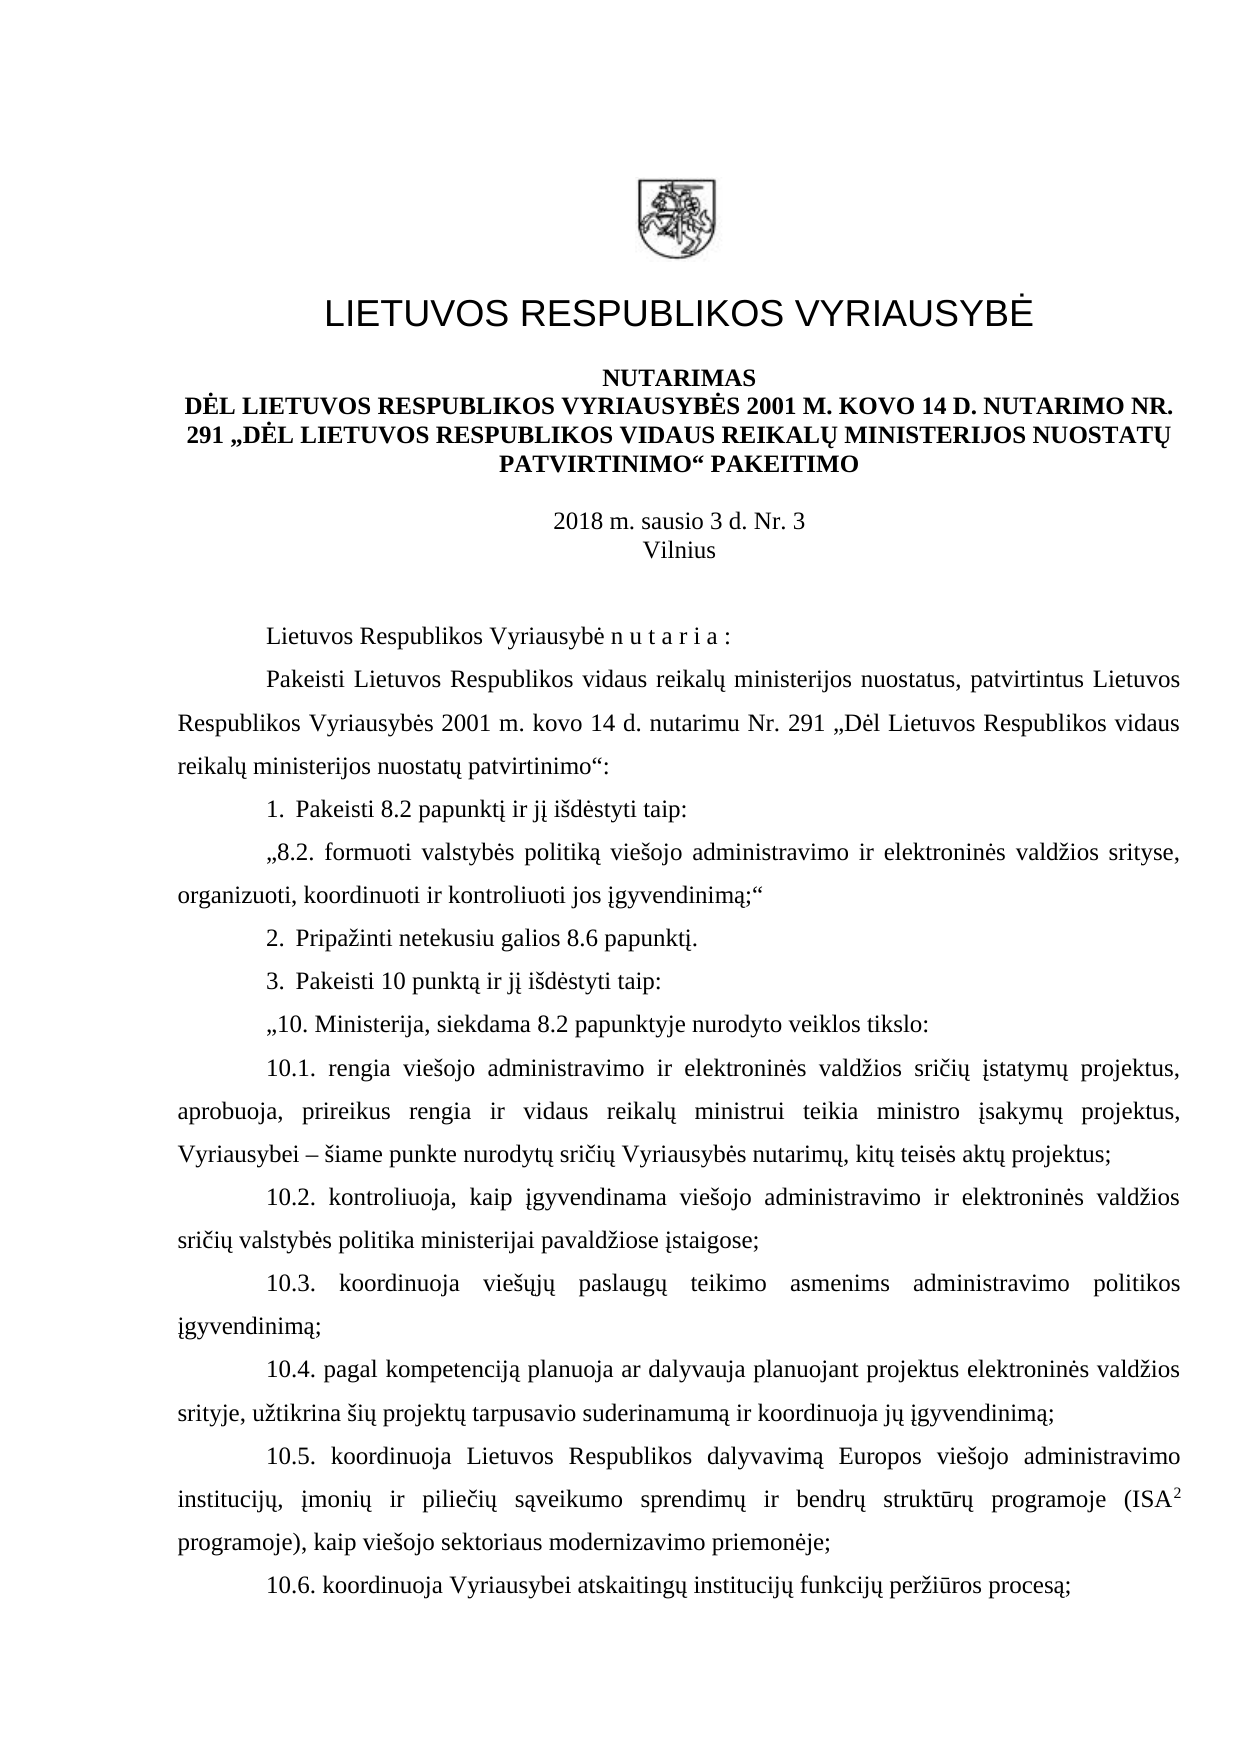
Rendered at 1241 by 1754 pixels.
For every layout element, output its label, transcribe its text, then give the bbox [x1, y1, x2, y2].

text 3. Pakeisti 10 punktą ir jį išdėstyti taip: [177, 966, 1181, 995]
text 10.5. koordinuoja Lietuvos Respublikos dalyvavimą Europos viešojo administravimo institucijų, įmonių ir piliečių sąveikumo sprendimų ir bendrų struktūrų programoje (ISA2 programoje), kaip viešojo sektoriaus modernizavimo priemonėje; [177, 1441, 1181, 1556]
text 10.2. kontroliuoja, kaip įgyvendinama viešojo administravimo ir elektroninės valdžios sričių valstybės politika ministerijai pavaldžiose įstaigose; [177, 1182, 1181, 1254]
text 1. Pakeisti 8.2 papunktį ir jį išdėstyti taip: [177, 794, 1181, 823]
text „10. Ministerija, siekdama 8.2 papunktyje nurodyto veiklos tikslo: [177, 1009, 1181, 1038]
text Lietuvos Respublikos Vyriausybė n u t a r i a : [177, 621, 1181, 650]
text Pakeisti Lietuvos Respublikos vidaus reikalų ministerijos nuostatus, patvirtintus Lietuvos Respublikos Vyriausybės 2001 m. kovo 14 d. nutarimu Nr. 291 „Dėl Lietuvos Respublikos vidaus reikalų ministerijos nuostatų patvirtinimo“: [177, 664, 1181, 779]
text 2. Pripažinti netekusiu galios 8.6 papunktį. [177, 923, 1181, 952]
text 10.6. koordinuoja Vyriausybei atskaitingų institucijų funkcijų peržiūros procesą; [177, 1570, 1181, 1599]
text „8.2. formuoti valstybės politiką viešojo administravimo ir elektroninės valdžios srityse, organizuoti, koordinuoti ir kontroliuoti jos įgyvendinimą;“ [177, 837, 1181, 909]
text 10.1. rengia viešojo administravimo ir elektroninės valdžios sričių įstatymų projektus, aprobuoja, prireikus rengia ir vidaus reikalų ministrui teikia ministro įsakymų projektus, Vyriausybei – šiame punkte nurodytų sričių Vyriausybės nutarimų, kitų teisės aktų projektus; [177, 1053, 1181, 1168]
text Vilnius [177, 535, 1181, 564]
text 2018 m. sausio 3 d. Nr. 3 [177, 506, 1181, 535]
text 10.4. pagal kompetenciją planuoja ar dalyvauja planuojant projektus elektroninės valdžios srityje, užtikrina šių projektų tarpusavio suderinamumą ir koordinuoja jų įgyvendinimą; [177, 1354, 1181, 1426]
text NUTARIMAS [177, 363, 1181, 391]
text Lietuvos Respublikos Vyriausybė [177, 291, 1181, 334]
text DĖL LIETUVOS RESPUBLIKOS VYRIAUSYBĖS 2001 M. KOVO 14 D. NUTARIMO NR. 291 „DĖL LIETUVOS RESPUBLIKOS VIDAUS REIKALŲ MINISTERIJOS NUOSTATŲ PATVIRTINIMO“ PAKEITIMO [177, 391, 1181, 478]
text 10.3. koordinuoja viešųjų paslaugų teikimo asmenims administravimo politikos įgyvendinimą; [177, 1268, 1181, 1340]
